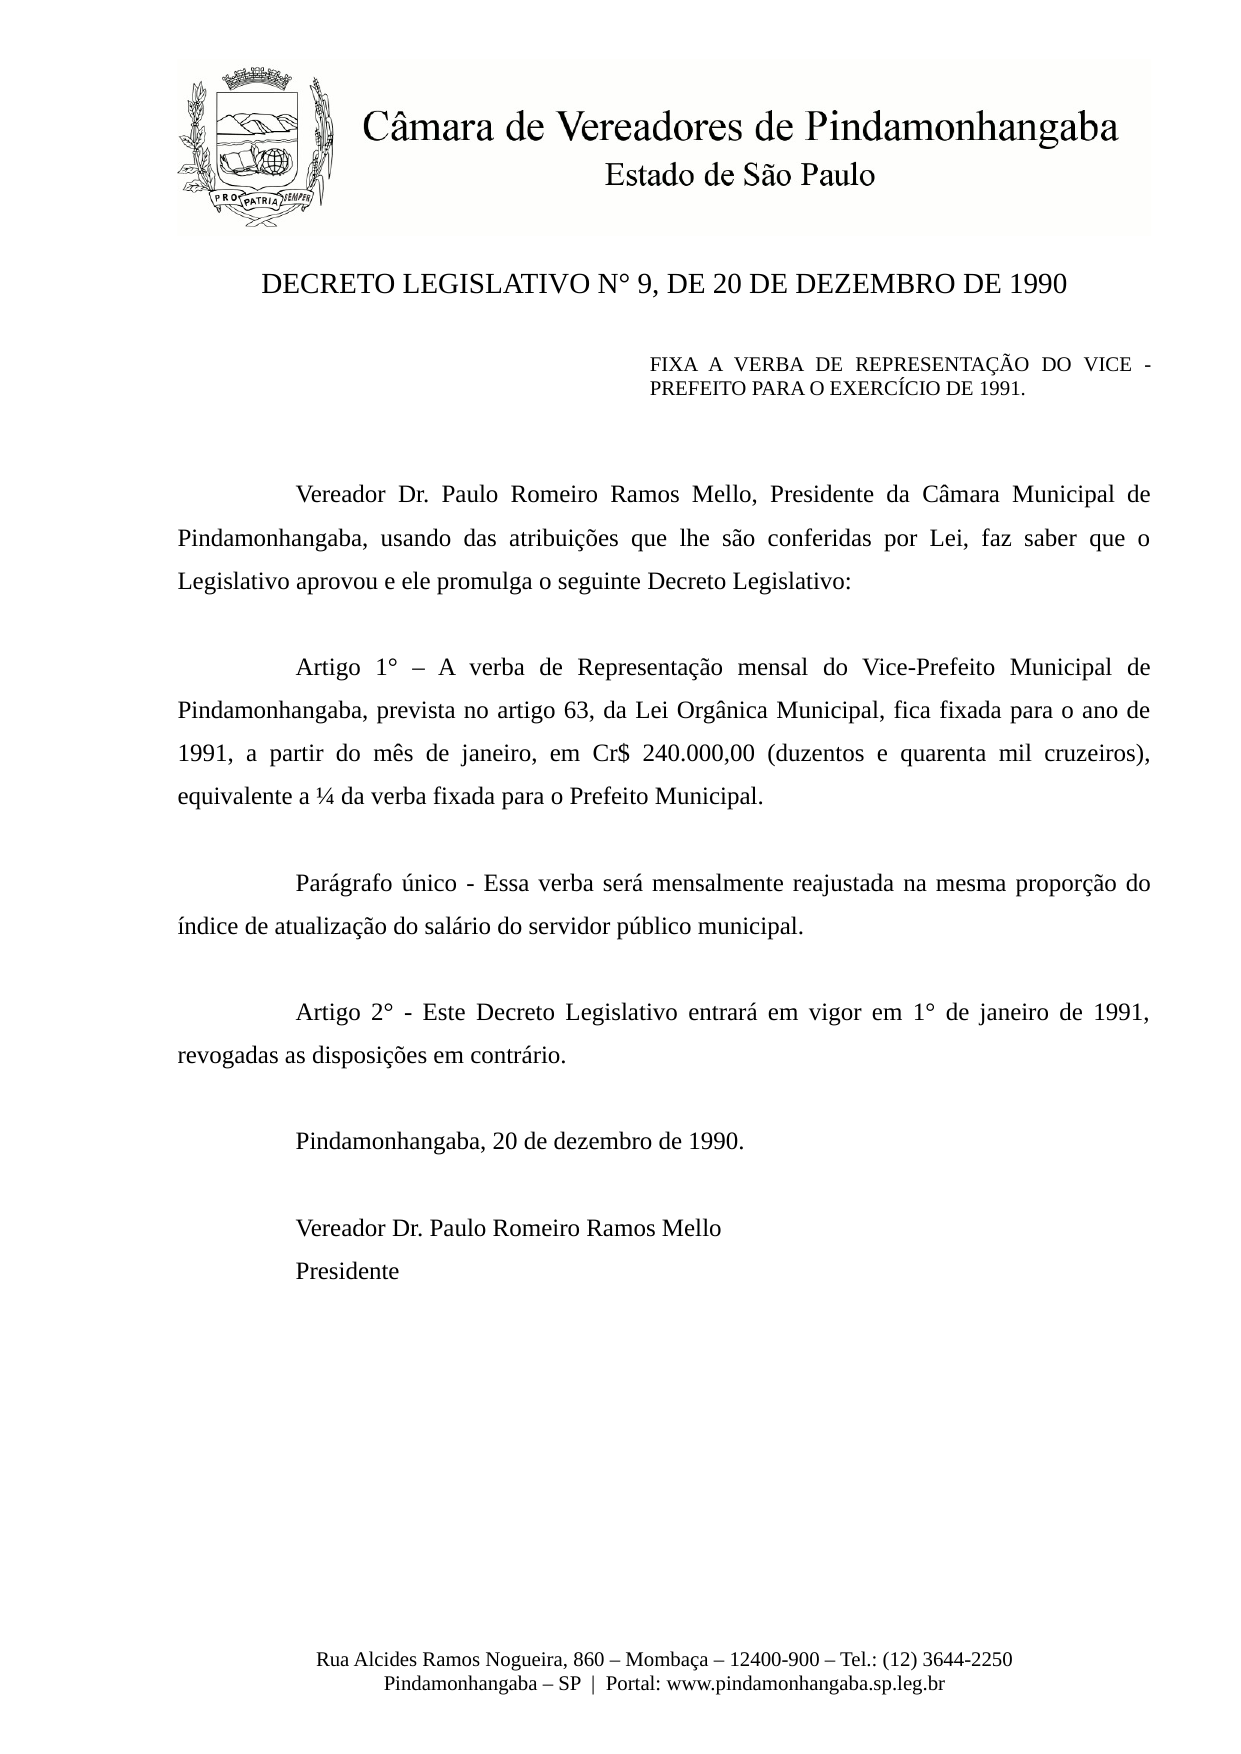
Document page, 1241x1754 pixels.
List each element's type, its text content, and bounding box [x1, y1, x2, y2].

text Artigo 2° - Este Decreto Legislativo entrará em vigor em 1° de janeiro de 1991, revogadas as disposições em contrário. [177, 997, 1152, 1069]
text FIXA A VERBA DE REPRESENTAÇÃO DO VICE -PREFEITO PARA O EXERCÍCIO DE 1991. [649, 352, 1152, 400]
text Artigo 1° – A verba de Representação mensal do Vice-Prefeito Municipal de Pindamonhangaba, prevista no artigo 63, da Lei Orgânica Municipal, fica fixada para o ano de 1991, a partir do mês de janeiro, em Cr$ 240.000,00 (duzentos e quarenta mil cruzeiros), equivalente a ¼ da verba fixada para o Prefeito Municipal. [177, 652, 1152, 810]
text Presidente [177, 1256, 1152, 1284]
text Vereador Dr. Paulo Romeiro Ramos Mello, Presidente da Câmara Municipal de Pindamonhangaba, usando das atribuições que lhe são conferidas por Lei, faz saber que o Legislativo aprovou e ele promulga o seguinte Decreto Legislativo: [177, 479, 1152, 594]
text Vereador Dr. Paulo Romeiro Ramos Mello [177, 1213, 1152, 1241]
picture [177, 59, 1152, 236]
text DECRETO LEGISLATIVO N° 9, de 20 de dezembro de 1990 [177, 266, 1152, 299]
text Parágrafo único - Essa verba será mensalmente reajustada na mesma proporção do índice de atualização do salário do servidor público municipal. [177, 868, 1152, 939]
text Pindamonhangaba, 20 de dezembro de 1990. [177, 1126, 1152, 1155]
